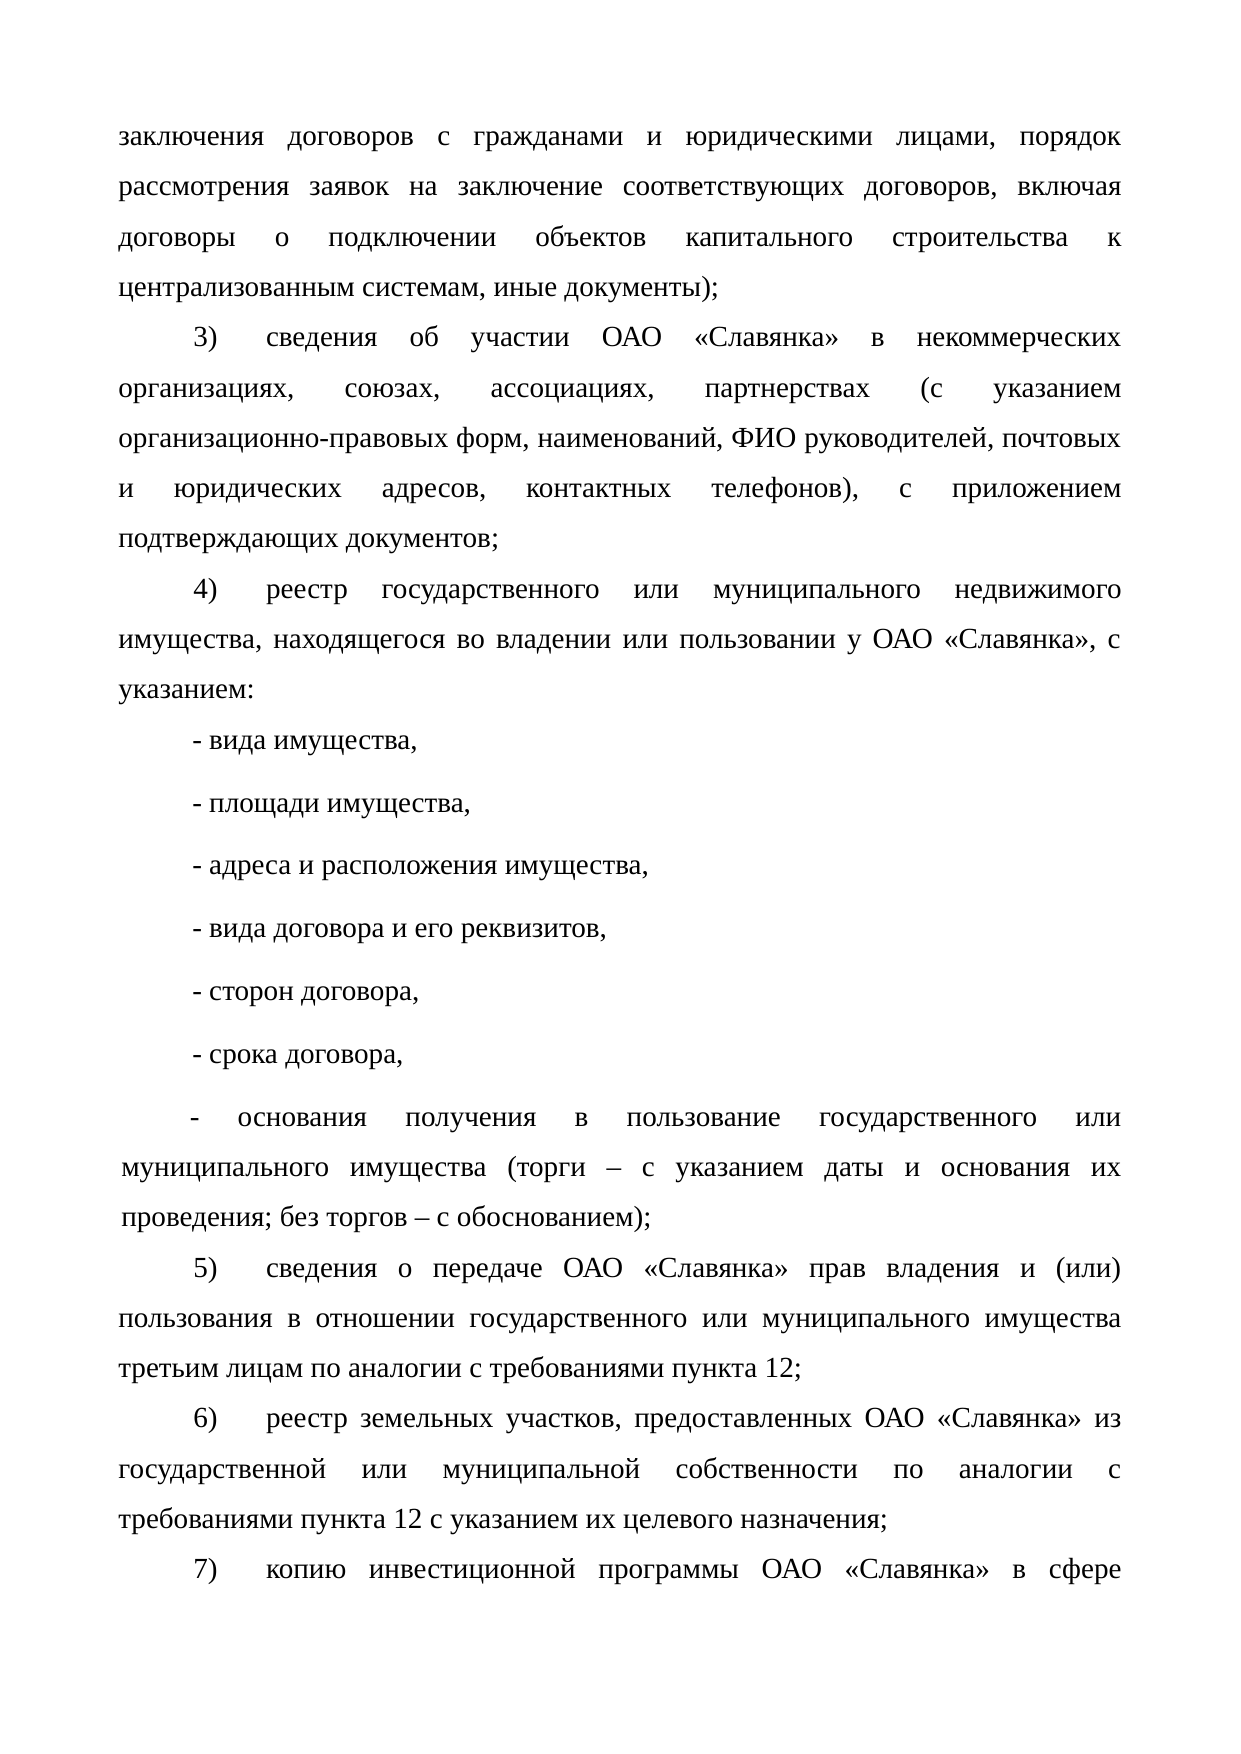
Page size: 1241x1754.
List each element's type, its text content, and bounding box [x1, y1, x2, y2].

list копию инвестиционной программы ОАО «Славянка» в сфере [118, 1552, 1122, 1585]
text - основания получения в пользование государственного или муниципального имущества (торги – с указанием даты и основания их проведения; без торгов – с обоснованием); [121, 1099, 1122, 1233]
text - площади имущества, [118, 785, 1122, 818]
list сведения о передаче ОАО «Славянка» прав владения и (или) пользования в отношении государственного или муниципального имущества третьим лицам по аналогии с требованиями пункта 12; [118, 1250, 1122, 1384]
list реестр земельных участков, предоставленных ОАО «Славянка» из государственной или муниципальной собственности по аналогии с требованиями пункта 12 с указанием их целевого назначения; [118, 1401, 1122, 1535]
text - сторон договора, [118, 973, 1122, 1007]
list заключения договоров с гражданами и юридическими лицами, порядок рассмотрения заявок на заключение соответствующих договоров, включая договоры о подключении объектов капитального строительства к централизованным системам, иные документы); [118, 118, 1122, 303]
text - адреса и расположения имущества, [118, 847, 1122, 881]
text - срока договора, [118, 1036, 1122, 1069]
list сведения об участии ОАО «Славянка» в некоммерческих организациях, союзах, ассоциациях, партнерствах (с указанием организационно-правовых форм, наименований, ФИО руководителей, почтовых и юридических адресов, контактных телефонов), с приложением подтверждающих документов; [118, 319, 1122, 554]
text - вида договора и его реквизитов, [118, 910, 1122, 944]
text - вида имущества, [118, 722, 1122, 755]
list реестр государственного или муниципального недвижимого имущества, находящегося во владении или пользовании у ОАО «Славянка», с указанием: [118, 571, 1122, 705]
